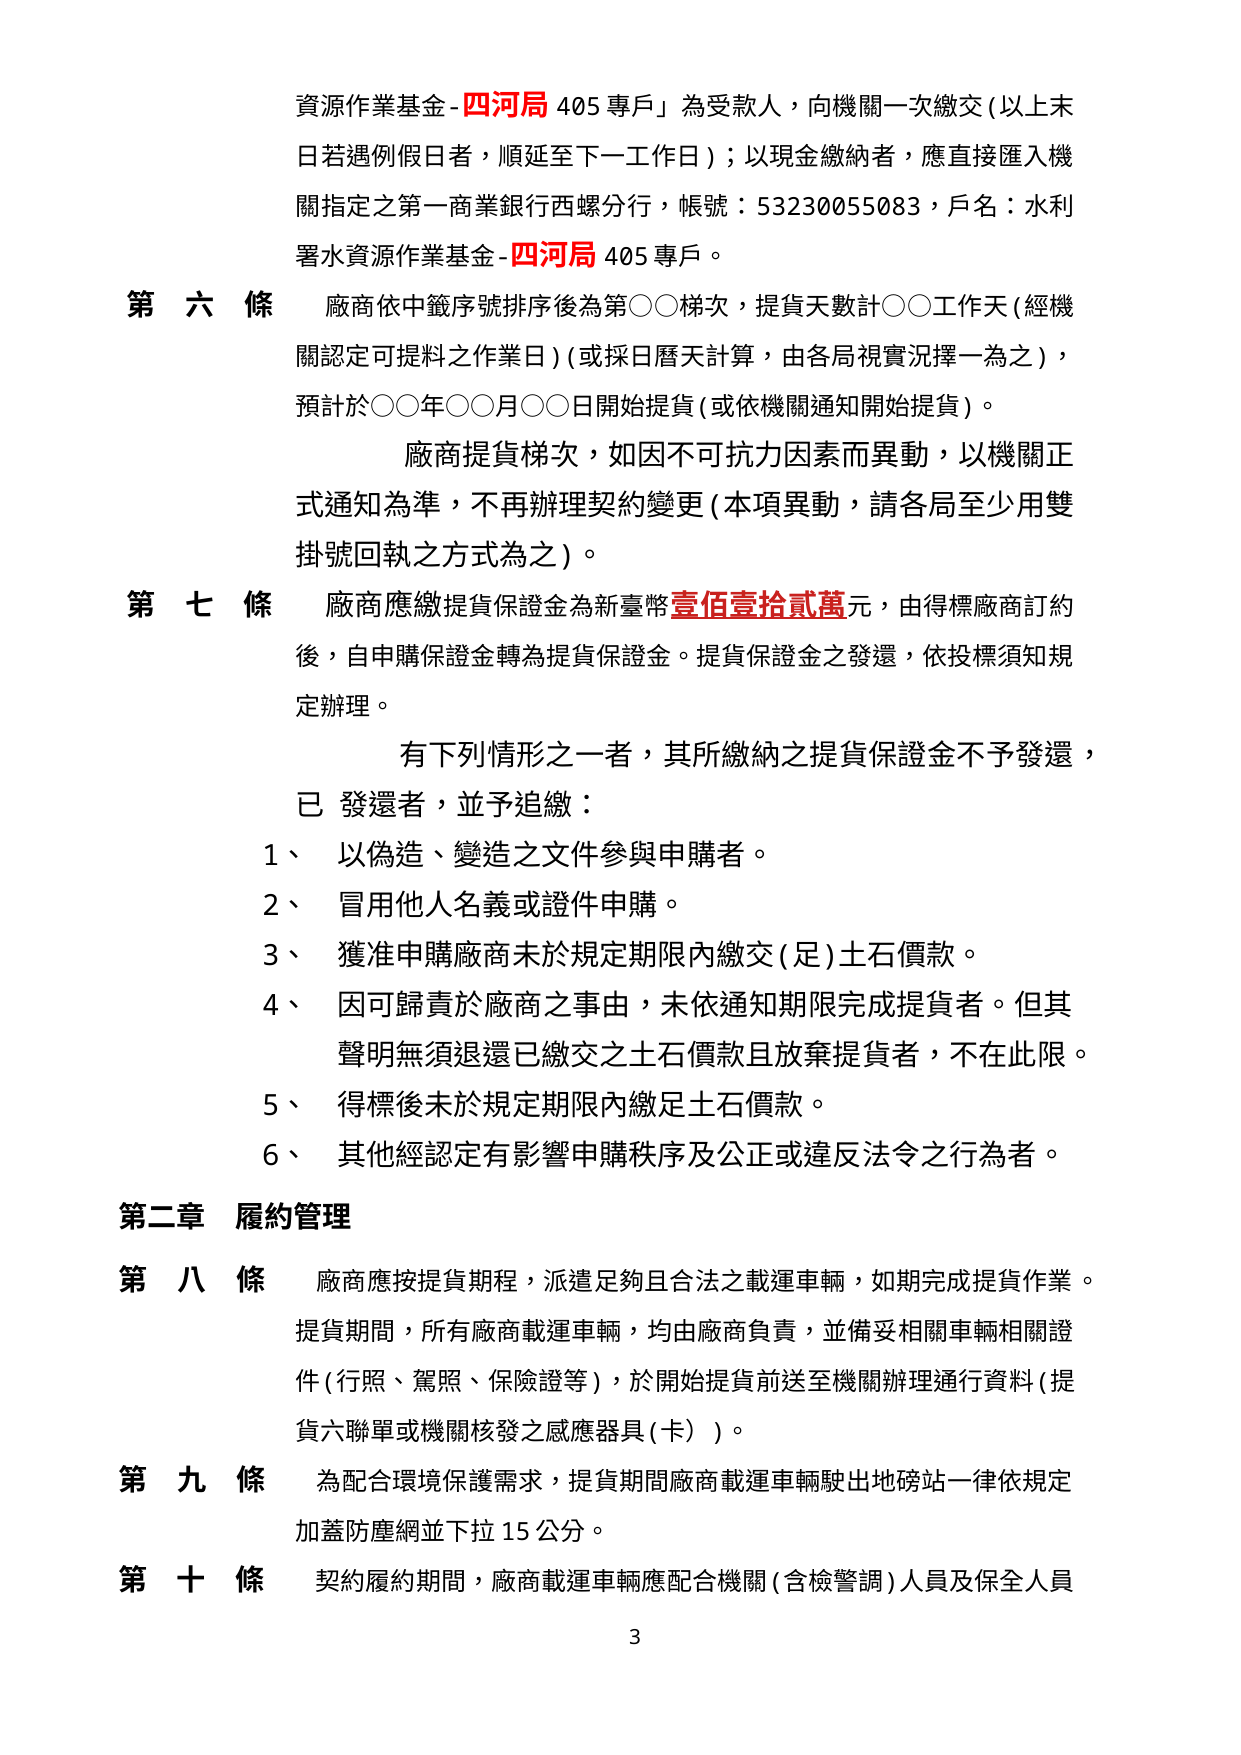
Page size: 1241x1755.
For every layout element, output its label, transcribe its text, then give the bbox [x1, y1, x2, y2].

text 第 七 條 廠商應繳提貨保證金為新臺幣壹佰壹拾貳萬元，由得標廠商訂約後，自申購保證金轉為提貨保證金。提貨保證金之發還，依投標須知規定辦理。 [19, 575, 1075, 725]
text 第 十 條 契約履約期間，廠商載運車輛應配合機關(含檢警調)人員及保全人員 [118, 1550, 1075, 1600]
text 廠商提貨梯次，如因不可抗力因素而異動，以機關正式通知為準，不再辦理契約變更(本項異動，請各局至少用雙掛號回執之方式為之)。 [19, 425, 1075, 575]
list 其他經認定有影響申購秩序及公正或違反法令之行為者。 [262, 1125, 1075, 1175]
list 以偽造、變造之文件參與申購者。 [262, 825, 1075, 875]
list 因可歸責於廠商之事由，未依通知期限完成提貨者。但其聲明無須退還已繳交之土石價款且放棄提貨者，不在此限。 [262, 975, 1075, 1075]
list 冒用他人名義或證件申購。 [262, 875, 1075, 925]
text 有下列情形之一者，其所繳納之提貨保證金不予發還，已 發還者，並予追繳： [27, 725, 1075, 825]
text 資源作業基金-四河局405專戶」為受款人，向機關一次繳交(以上末日若遇例假日者，順延至下一工作日)；以現金繳納者，應直接匯入機關指定之第一商業銀行西螺分行，帳號：53230055083，戶名：水利署水資源作業基金-四河局405專戶。 [295, 75, 1075, 275]
list 得標後未於規定期限內繳足土石價款。 [262, 1075, 1075, 1125]
text 第 八 條 廠商應按提貨期程，派遣足夠且合法之載運車輛，如期完成提貨作業。提貨期間，所有廠商載運車輛，均由廠商負責，並備妥相關車輛相關證件(行照、駕照、保險證等)，於開始提貨前送至機關辦理通行資料(提貨六聯單或機關核發之感應器具(卡）)。 [118, 1250, 1075, 1450]
text 第 六 條 廠商依中籤序號排序後為第○○梯次，提貨天數計○○工作天(經機關認定可提料之作業日)(或採日曆天計算，由各局視實況擇一為之)，預計於○○年○○月○○日開始提貨(或依機關通知開始提貨)。 [19, 275, 1075, 425]
list 獲准申購廠商未於規定期限內繳交(足)土石價款。 [262, 925, 1075, 975]
text 第二章 履約管理 [118, 1187, 1075, 1237]
text 第 九 條 為配合環境保護需求，提貨期間廠商載運車輛駛出地磅站一律依規定加蓋防塵網並下拉15公分。 [118, 1450, 1075, 1550]
